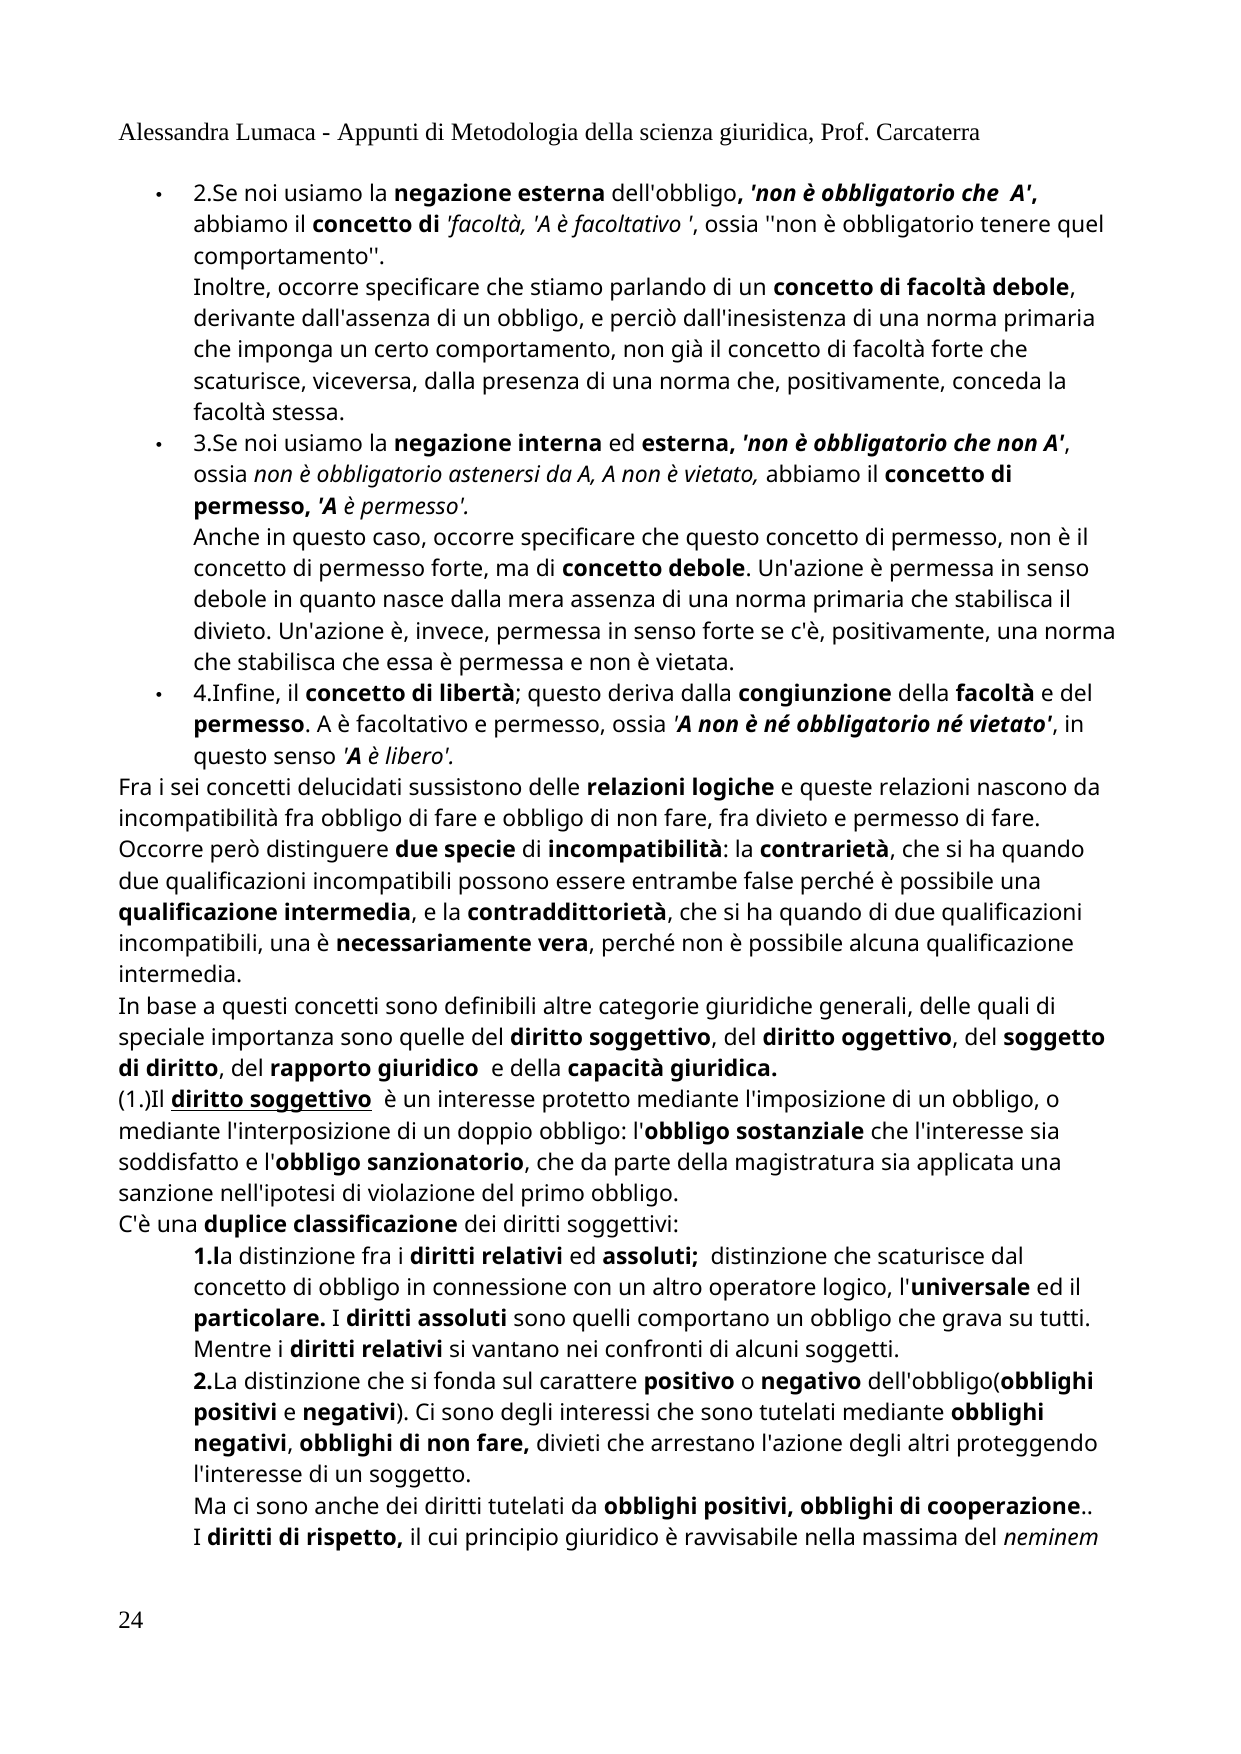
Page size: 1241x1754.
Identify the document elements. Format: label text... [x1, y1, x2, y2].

text (1.)Il diritto soggettivo è un interesse protetto mediante l'imposizione di un obbligo, o mediante l'interposizione di un doppio obbligo: l'obbligo sostanziale che l'interesse sia soddisfatto e l'obbligo sanzionatorio, che da parte della magistratura sia applicata una sanzione nell'ipotesi di violazione del primo obbligo. [118, 1083, 1122, 1208]
text In base a questi concetti sono definibili altre categorie giuridiche generali, delle quali di speciale importanza sono quelle del diritto soggettivo, del diritto oggettivo, del soggetto di diritto, del rapporto giuridico e della capacità giuridica. [118, 989, 1122, 1083]
list 1.la distinzione fra i diritti relativi ed assoluti; distinzione che scaturisce dal concetto di obbligo in connessione con un altro operatore logico, l'universale ed il particolare. I diritti assoluti sono quelli comportano un obbligo che grava su tutti. Mentre i diritti relativi si vantano nei confronti di alcuni soggetti. [156, 1239, 1122, 1364]
list I diritti di rispetto, il cui principio giuridico è ravvisabile nella massima del neminem [156, 1521, 1122, 1552]
list 2.La distinzione che si fonda sul carattere positivo o negativo dell'obbligo(obblighi positivi e negativi). Ci sono degli interessi che sono tutelati mediante obblighi negativi, obblighi di non fare, divieti che arrestano l'azione degli altri proteggendo l'interesse di un soggetto. [156, 1364, 1122, 1489]
list Ma ci sono anche dei diritti tutelati da obblighi positivi, obblighi di cooperazione.. [156, 1489, 1122, 1521]
list 4.Infine, il concetto di libertà; questo deriva dalla congiunzione della facoltà e del permesso. A è facoltativo e permesso, ossia 'A non è né obbligatorio né vietato', in questo senso 'A è libero'. [156, 677, 1122, 771]
list 3.Se noi usiamo la negazione interna ed esterna, 'non è obbligatorio che non A', ossia non è obbligatorio astenersi da A, A non è vietato, abbiamo il concetto di permesso, 'A è permesso'. [156, 427, 1122, 521]
text C'è una duplice classificazione dei diritti soggettivi: [118, 1208, 1122, 1239]
text Fra i sei concetti delucidati sussistono delle relazioni logiche e queste relazioni nascono da incompatibilità fra obbligo di fare e obbligo di non fare, fra divieto e permesso di fare. Occorre però distinguere due specie di incompatibilità: la contrarietà, che si ha quando due qualificazioni incompatibili possono essere entrambe false perché è possibile una qualificazione intermedia, e la contraddittorietà, che si ha quando di due qualificazioni incompatibili, una è necessariamente vera, perché non è possibile alcuna qualificazione intermedia. [118, 771, 1122, 989]
list 2.Se noi usiamo la negazione esterna dell'obbligo, 'non è obbligatorio che A', abbiamo il concetto di 'facoltà, 'A è facoltativo ', ossia ''non è obbligatorio tenere quel comportamento''. [156, 177, 1122, 271]
list Inoltre, occorre specificare che stiamo parlando di un concetto di facoltà debole, derivante dall'assenza di un obbligo, e perciò dall'inesistenza di una norma primaria che imponga un certo comportamento, non già il concetto di facoltà forte che scaturisce, viceversa, dalla presenza di una norma che, positivamente, conceda la facoltà stessa. [156, 271, 1122, 427]
list Anche in questo caso, occorre specificare che questo concetto di permesso, non è il concetto di permesso forte, ma di concetto debole. Un'azione è permessa in senso debole in quanto nasce dalla mera assenza di una norma primaria che stabilisca il divieto. Un'azione è, invece, permessa in senso forte se c'è, positivamente, una norma che stabilisca che essa è permessa e non è vietata. [156, 521, 1122, 677]
